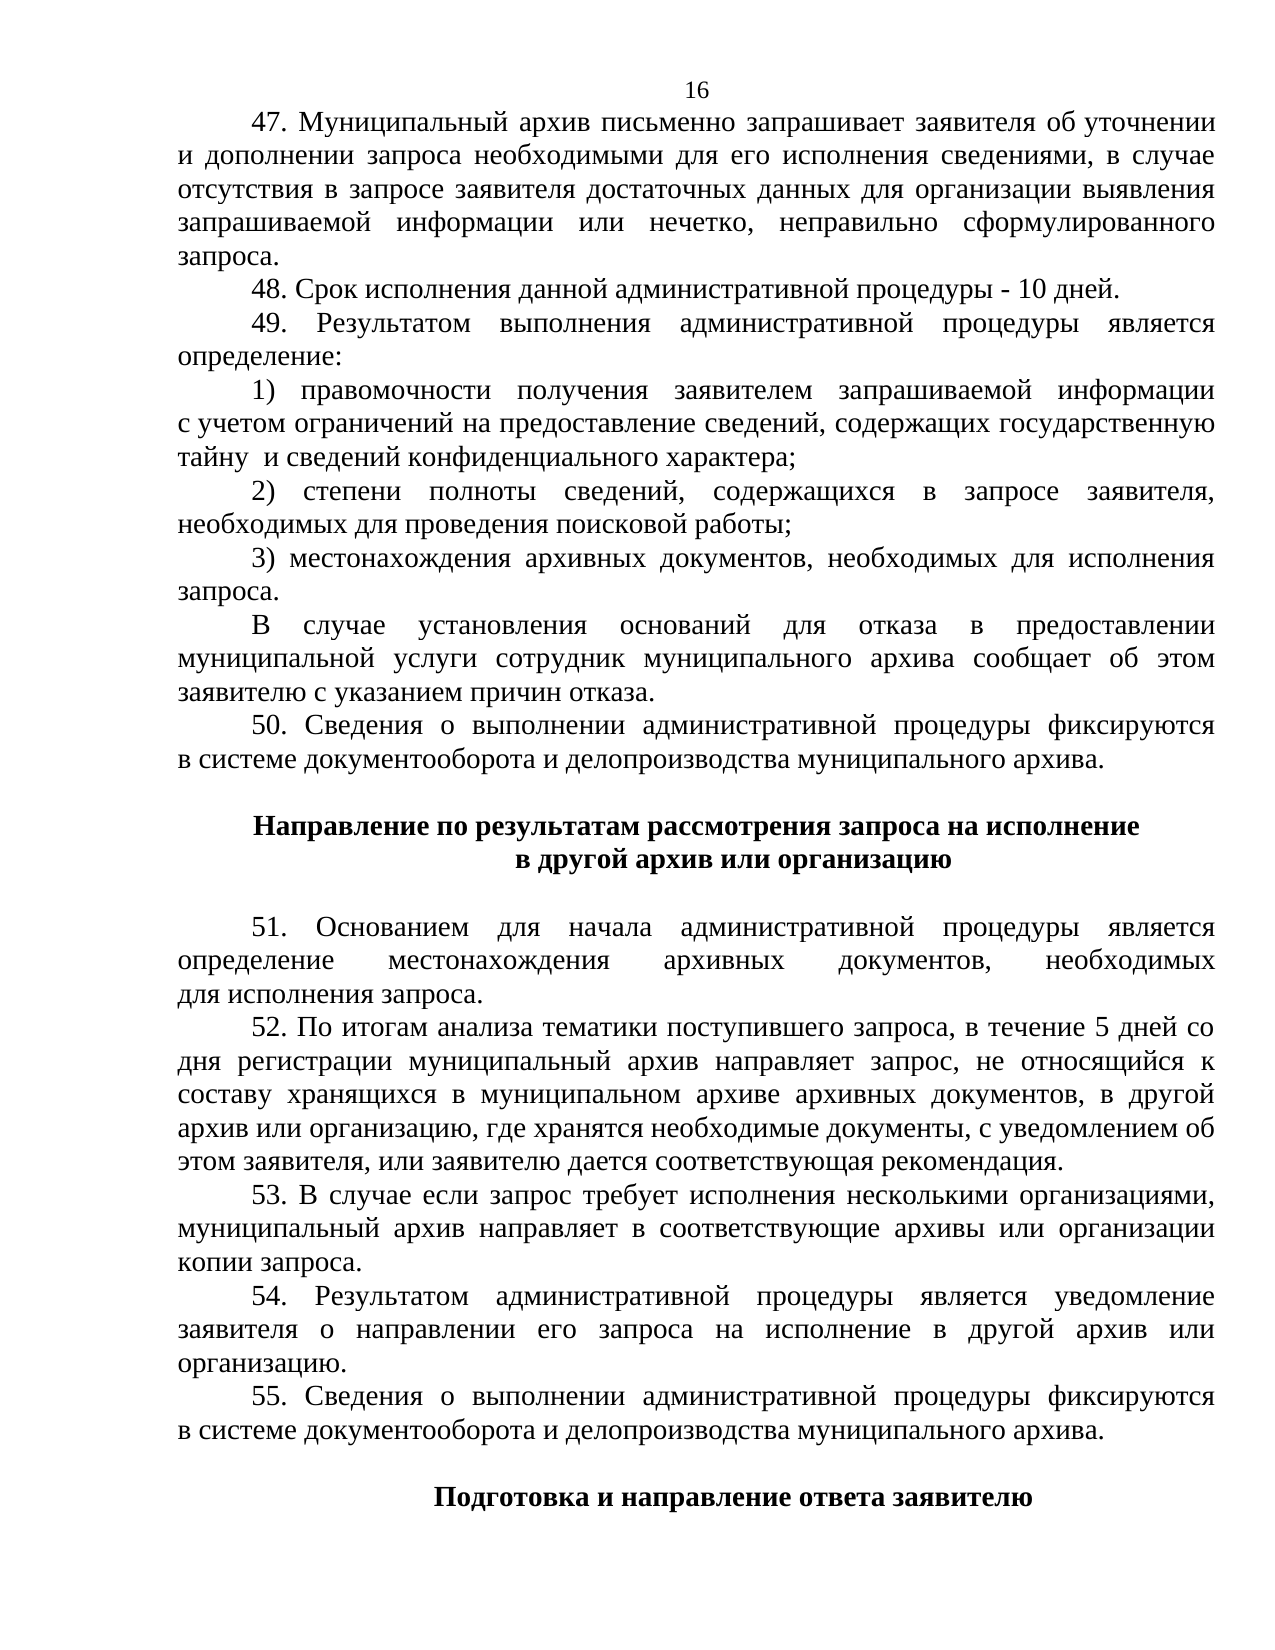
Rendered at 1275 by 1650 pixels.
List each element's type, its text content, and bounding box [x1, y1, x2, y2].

text 51. Основанием для начала административной процедуры является определение местонахождения архивных документов, необходимых для исполнения запроса. [177, 909, 1216, 1009]
text 55. Сведения о выполнении административной процедуры фиксируются в системе документооборота и делопроизводства муниципального архива. [177, 1378, 1216, 1445]
text 53. В случае если запрос требует исполнения несколькими организациями, муниципальный архив направляет в соответствующие архивы или организации копии запроса. [177, 1177, 1216, 1278]
text 3) местонахождения архивных документов, необходимых для исполнения запроса. [177, 540, 1216, 607]
text в другой архив или организацию [177, 842, 1216, 875]
text 54. Результатом административной процедуры является уведомление заявителя о направлении его запроса на исполнение в другой архив или организацию. [177, 1278, 1216, 1378]
text Направление по результатам рассмотрения запроса на исполнение [177, 808, 1216, 842]
text 50. Сведения о выполнении административной процедуры фиксируются в системе документооборота и делопроизводства муниципального архива. [177, 707, 1216, 774]
text 48. Срок исполнения данной административной процедуры - 10 дней. [177, 271, 1216, 305]
text В случае установления оснований для отказа в предоставлении муниципальной услуги сотрудник муниципального архива сообщает об этом заявителю с указанием причин отказа. [177, 607, 1216, 707]
text 47. Муниципальный архив письменно запрашивает заявителя об уточнении и дополнении запроса необходимыми для его исполнения сведениями, в случае отсутствия в запросе заявителя достаточных данных для организации выявления запрашиваемой информации или нечетко, неправильно сформулированного запроса. [177, 104, 1216, 271]
text 1) правомочности получения заявителем запрашиваемой информации с учетом ограничений на предоставление сведений, содержащих государственную тайну и сведений конфиденциального характера; [177, 372, 1216, 473]
text 2) степени полноты сведений, содержащихся в запросе заявителя, необходимых для проведения поисковой работы; [177, 473, 1216, 540]
text 49. Результатом выполнения административной процедуры является определение: [177, 305, 1216, 372]
text Подготовка и направление ответа заявителю [177, 1479, 1216, 1512]
text 52. По итогам анализа тематики поступившего запроса, в течение 5 дней со дня регистрации муниципальный архив направляет запрос, не относящийся к составу хранящихся в муниципальном архиве архивных документов, в другой архив или организацию, где хранятся необходимые документы, с уведомлением об этом заявителя, или заявителю дается соответствующая рекомендация. [177, 1009, 1216, 1177]
